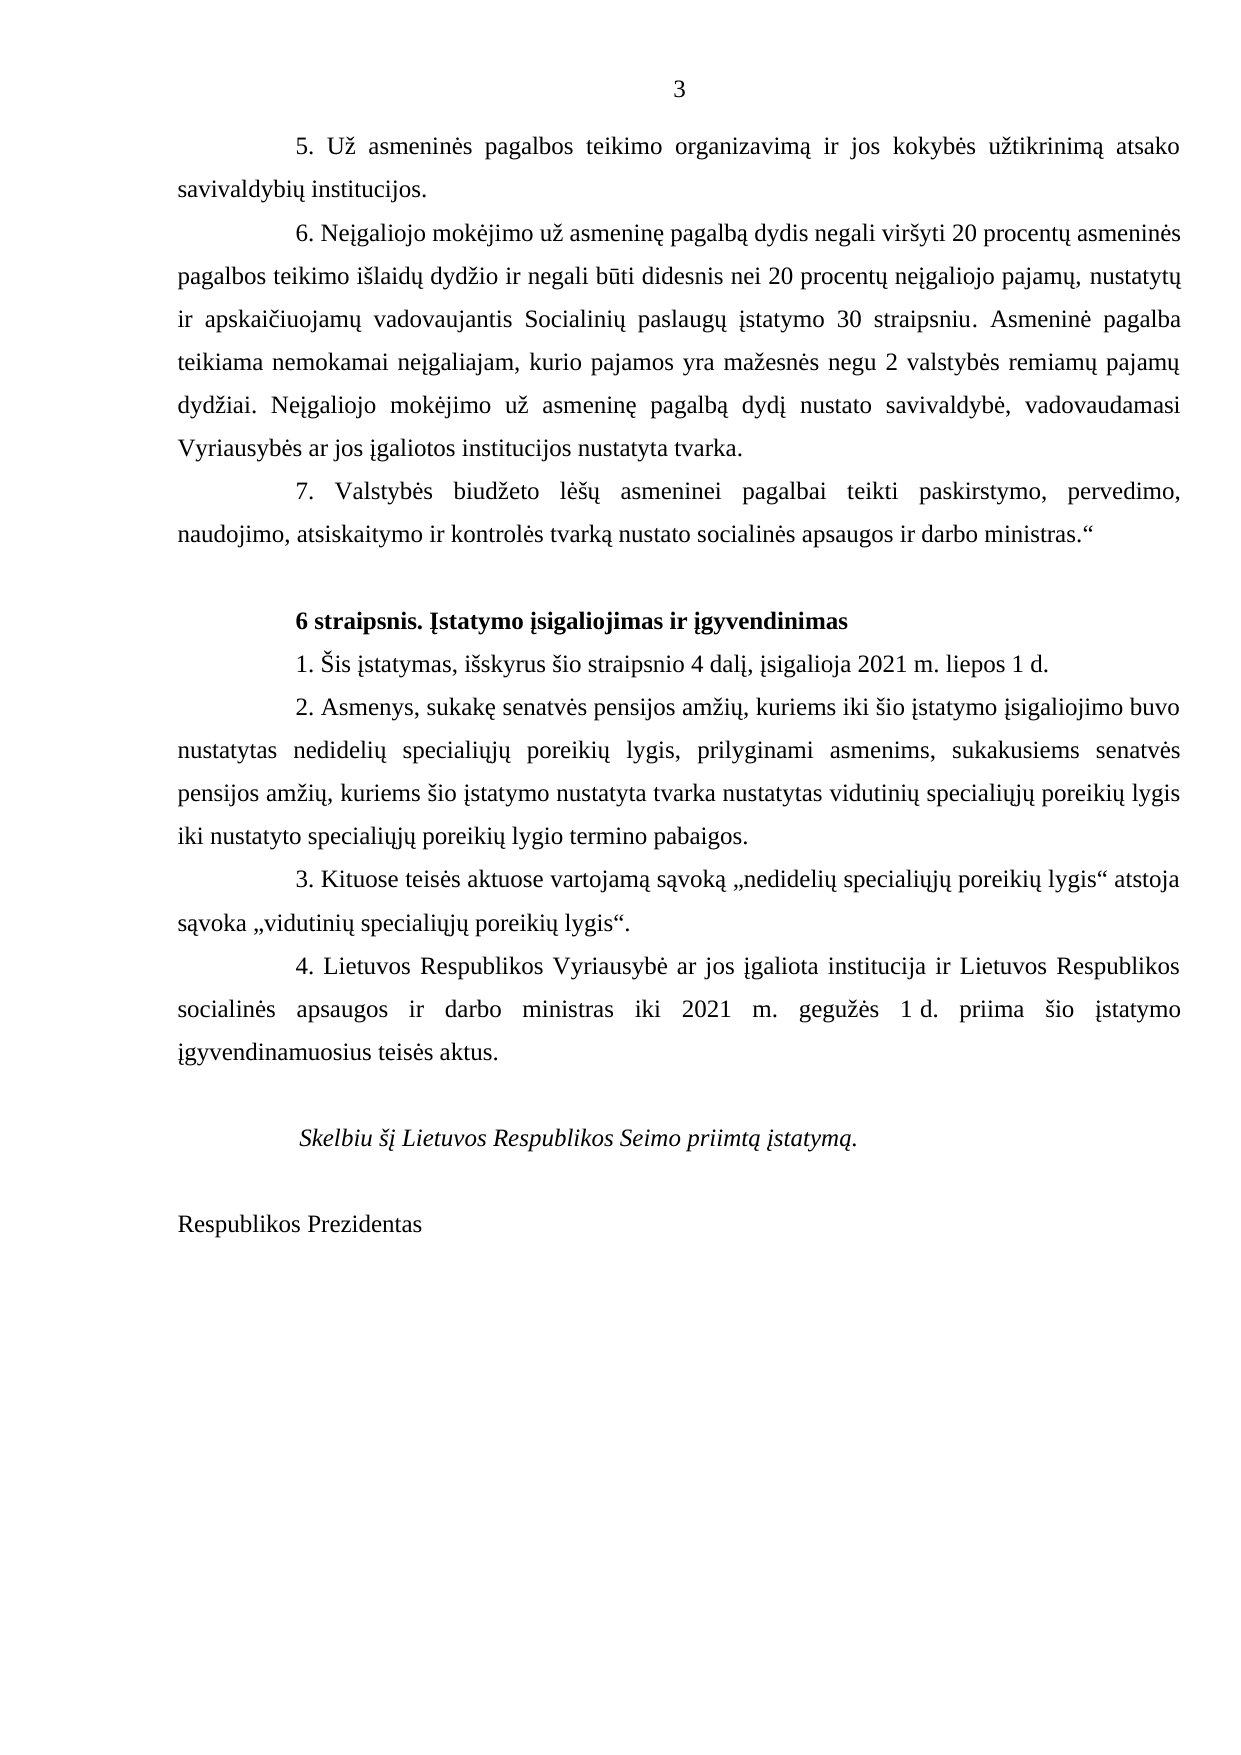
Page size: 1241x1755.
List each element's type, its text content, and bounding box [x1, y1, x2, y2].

text 6 straipsnis. Įstatymo įsigaliojimas ir įgyvendinimas [177, 606, 1181, 634]
text Respublikos Prezidentas [177, 1209, 1181, 1238]
text 2. Asmenys, sukakę senatvės pensijos amžių, kuriems iki šio įstatymo įsigaliojimo buvo nustatytas nedidelių specialiųjų poreikių lygis, prilyginami asmenims, sukakusiems senatvės pensijos amžių, kuriems šio įstatymo nustatyta tvarka nustatytas vidutinių specialiųjų poreikių lygis iki nustatyto specialiųjų poreikių lygio termino pabaigos. [177, 692, 1181, 850]
text 7. Valstybės biudžeto lėšų asmeninei pagalbai teikti paskirstymo, pervedimo, naudojimo, atsiskaitymo ir kontrolės tvarką nustato socialinės apsaugos ir darbo ministras.“ [177, 476, 1181, 548]
text 4. Lietuvos Respublikos Vyriausybė ar jos įgaliota institucija ir Lietuvos Respublikos socialinės apsaugos ir darbo ministras iki 2021 m. gegužės 1 d. priima šio įstatymo įgyvendinamuosius teisės aktus. [177, 951, 1181, 1066]
text 1. Šis įstatymas, išskyrus šio straipsnio 4 dalį, įsigalioja 2021 m. liepos 1 d. [177, 649, 1181, 678]
text 6. Neįgaliojo mokėjimo už asmeninę pagalbą dydis negali viršyti 20 procentų asmeninės pagalbos teikimo išlaidų dydžio ir negali būti didesnis nei 20 procentų neįgaliojo pajamų, nustatytų ir apskaičiuojamų vadovaujantis Socialinių paslaugų įstatymo 30 straipsniu. Asmeninė pagalba teikiama nemokamai neįgaliajam, kurio pajamos yra mažesnės negu 2 valstybės remiamų pajamų dydžiai. Neįgaliojo mokėjimo už asmeninę pagalbą dydį nustato savivaldybė, vadovaudamasi Vyriausybės ar jos įgaliotos institucijos nustatyta tvarka. [177, 218, 1181, 462]
text 3. Kituose teisės aktuose vartojamą sąvoką „nedidelių specialiųjų poreikių lygis“ atstoja sąvoka „vidutinių specialiųjų poreikių lygis“. [177, 864, 1181, 936]
text 5. Už asmeninės pagalbos teikimo organizavimą ir jos kokybės užtikrinimą atsako savivaldybių institucijos. [177, 131, 1181, 203]
text Skelbiu šį Lietuvos Respublikos Seimo priimtą įstatymą. [177, 1123, 1181, 1152]
